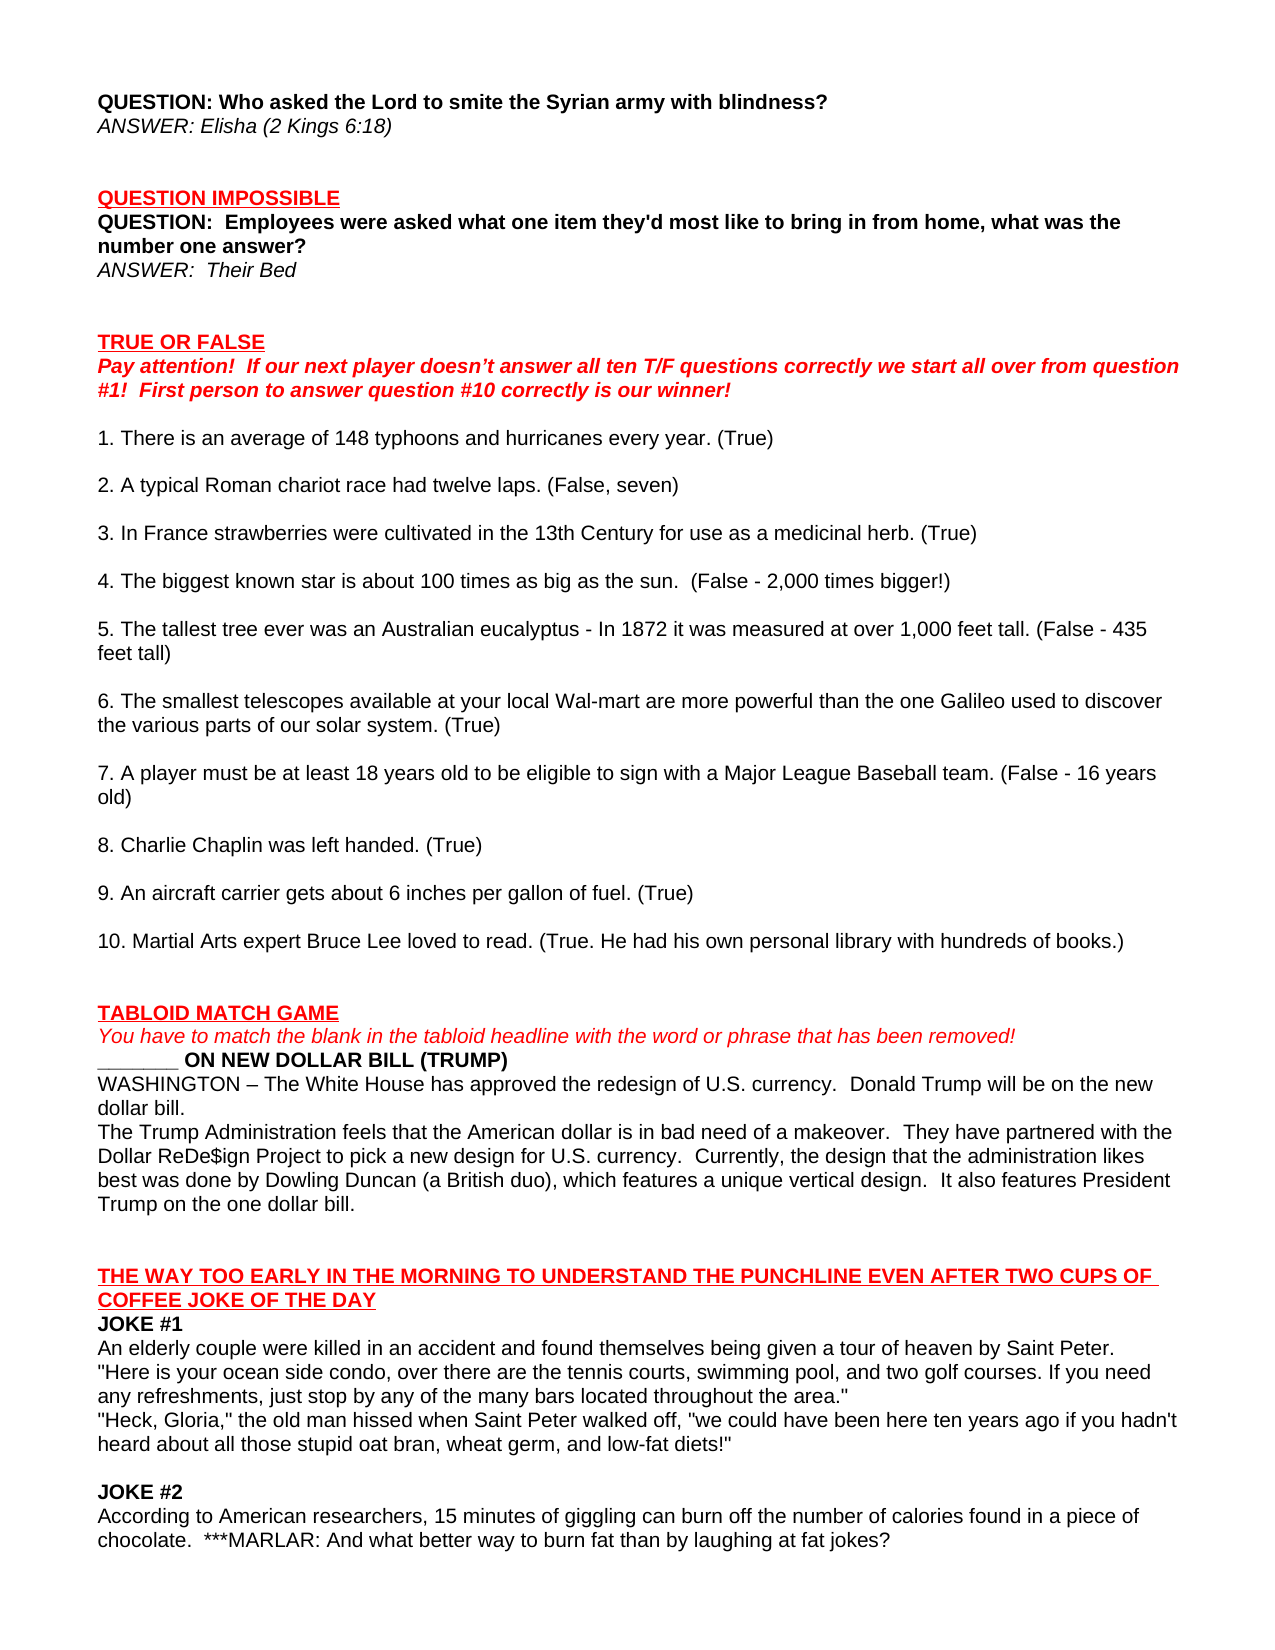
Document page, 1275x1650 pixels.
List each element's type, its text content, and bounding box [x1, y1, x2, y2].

text 4. The biggest known star is about 100 times as big as the sun. (False - 2,000 times bigger!) [97, 569, 1185, 593]
text An elderly couple were killed in an accident and found themselves being given a tour of heaven by Saint Peter. [97, 1336, 1185, 1360]
text "Heck, Gloria," the old man hissed when Saint Peter walked off, "we could have been here ten years ago if you hadn't heard about all those stupid oat bran, wheat germ, and low-fat diets!" [97, 1408, 1185, 1456]
text 1. There is an average of 148 typhoons and hurricanes every year. (True) [97, 425, 1185, 449]
text 6. The smallest telescopes available at your local Wal-mart are more powerful than the one Galileo used to discover the various parts of our solar system. (True) [97, 689, 1185, 737]
text 3. In France strawberries were cultivated in the 13th Century for use as a medicinal herb. (True) [97, 521, 1185, 545]
text QUESTION IMPOSSIBLE [97, 186, 1185, 210]
text JOKE #2 [97, 1479, 1185, 1503]
text 9. An aircraft carrier gets about 6 inches per gallon of fuel. (True) [97, 881, 1185, 904]
text 8. Charlie Chaplin was left handed. (True) [97, 833, 1185, 857]
text WASHINGTON – The White House has approved the redesign of U.S. currency. Donald Trump will be on the new dollar bill. [97, 1072, 1185, 1120]
text 7. A player must be at least 18 years old to be eligible to sign with a Major League Baseball team. (False - 16 years old) [97, 761, 1185, 809]
text _______ ON NEW DOLLAR BILL (TRUMP) [97, 1048, 1185, 1072]
text 5. The tallest tree ever was an Australian eucalyptus - In 1872 it was measured at over 1,000 feet tall. (False - 435 feet tall) [97, 617, 1185, 665]
text You have to match the blank in the tabloid headline with the word or phrase that has been removed! [97, 1024, 1185, 1048]
text QUESTION: Who asked the Lord to smite the Syrian army with blindness? ANSWER: Elisha (2 Kings 6:18) [97, 90, 1185, 138]
text TABLOID MATCH GAME [97, 1000, 1185, 1024]
text 10. Martial Arts expert Bruce Lee loved to read. (True. He had his own personal library with hundreds of books.) [97, 928, 1185, 952]
text The Trump Administration feels that the American dollar is in bad need of a makeover. They have partnered with the Dollar ReDe$ign Project to pick a new design for U.S. currency. Currently, the design that the administration likes best was done by Dowling Duncan (a British duo), which features a unique vertical design. It also features President Trump on the one dollar bill. [97, 1120, 1185, 1216]
text 2. A typical Roman chariot race had twelve laps. (False, seven) [97, 473, 1185, 497]
text TRUE OR FALSE [97, 329, 1185, 353]
text Pay attention! If our next player doesn’t answer all ten T/F questions correctly we start all over from question #1! First person to answer question #10 correctly is our winner! [97, 353, 1185, 401]
text THE WAY TOO EARLY IN THE MORNING TO UNDERSTAND THE PUNCHLINE EVEN AFTER TWO CUPS OF COFFEE JOKE OF THE DAY [97, 1264, 1185, 1312]
text "Here is your ocean side condo, over there are the tennis courts, swimming pool, and two golf courses. If you need any refreshments, just stop by any of the many bars located throughout the area." [97, 1360, 1185, 1408]
text QUESTION: Employees were asked what one item they'd most like to bring in from home, what was the number one answer? ANSWER: Their Bed [97, 210, 1185, 282]
text JOKE #1 [97, 1312, 1185, 1336]
text According to American researchers, 15 minutes of giggling can burn off the number of calories found in a piece of chocolate. ***MARLAR: And what better way to burn fat than by laughing at fat jokes? [97, 1503, 1185, 1551]
